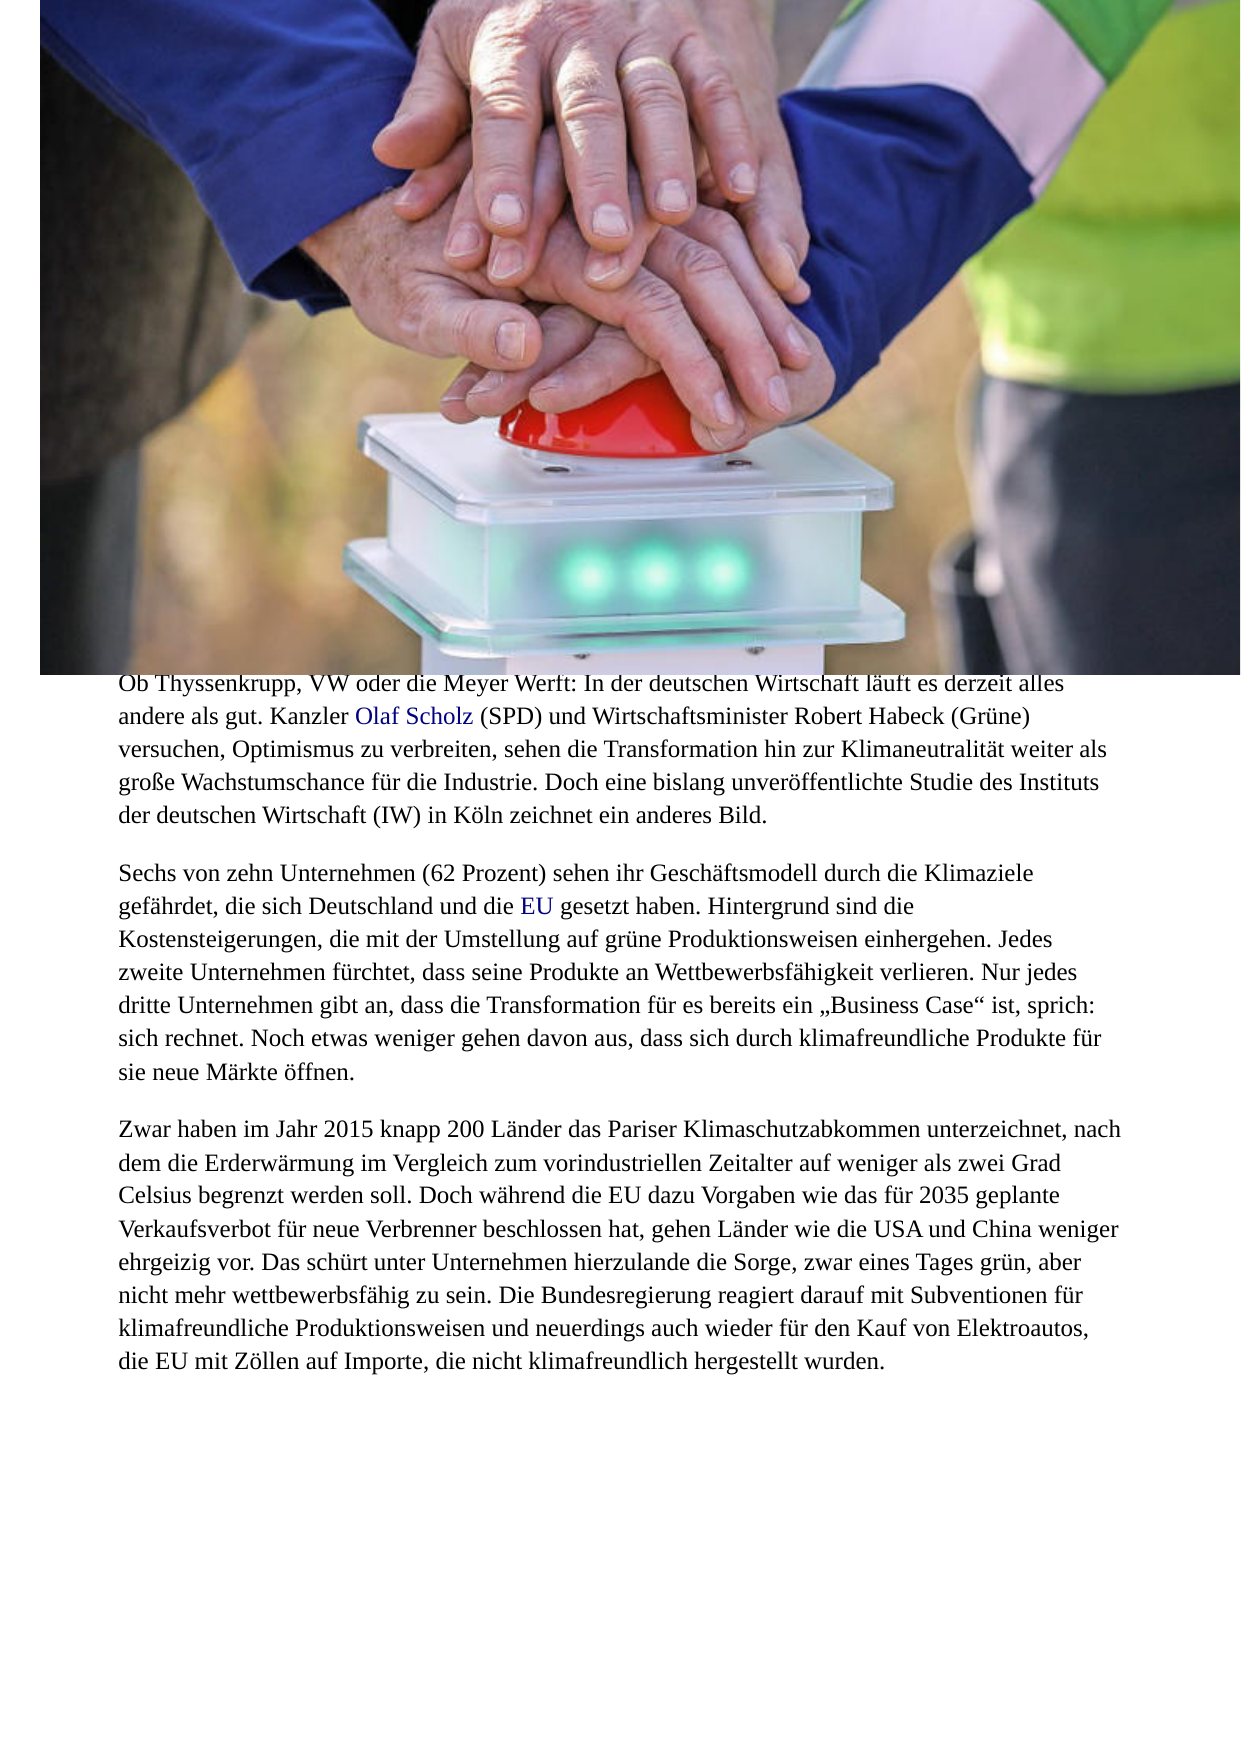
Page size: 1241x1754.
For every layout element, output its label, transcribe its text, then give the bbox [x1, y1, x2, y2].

picture [40, 0, 1241, 675]
text Zwar haben im Jahr 2015 knapp 200 Länder das Pariser Klimaschutzabkommen unterzeichnet, nach dem die Erderwärmung im Vergleich zum vorindus­triellen Zeitalter auf weniger als zwei Grad Celsius begrenzt werden soll. Doch während die EU dazu Vorgaben wie das für 2035 geplante Verkaufsverbot für neue Verbrenner beschlossen hat, gehen Länder wie die USA und China weniger ehrgeizig vor. Das schürt unter Unternehmen hierzulande die Sorge, zwar eines Tages grün, aber nicht mehr wettbewerbsfähig zu sein. Die Bundesregierung reagiert darauf mit Subventionen für klimafreundliche Produktionsweisen und neuerdings auch wieder für den Kauf von Elektroautos, die EU mit Zöllen auf Importe, die nicht klimafreundlich hergestellt wurden. [118, 1114, 1122, 1374]
text Sechs von zehn Unternehmen (62 Prozent) sehen ihr Geschäftsmodell durch die Klimaziele gefährdet, die sich Deutschland und die EU gesetzt haben. Hintergrund sind die Kostensteigerungen, die mit der Umstellung auf grüne Produktionsweisen einhergehen. Jedes zweite Unternehmen fürchtet, dass seine Produkte an Wettbewerbsfähigkeit verlieren. Nur jedes dritte Unternehmen gibt an, dass die Transformation für es bereits ein „Business Case“ ist, sprich: sich rechnet. Noch etwas weniger gehen davon aus, dass sich durch klimafreundliche Produkte für sie neue Märkte öffnen. [118, 858, 1122, 1085]
text Ob Thyssenkrupp, VW oder die Meyer Werft: In der deutschen Wirtschaft läuft es derzeit alles andere als gut. Kanzler Olaf Scholz (SPD) und Wirtschaftsminister Robert Habeck (Grüne) versuchen, Optimismus zu verbreiten, sehen die Transformation hin zur Klimaneutralität weiter als große Wachstumschance für die Industrie. Doch eine bislang unveröffentlichte Studie des Instituts der deutschen Wirtschaft (IW) in Köln zeichnet ein anderes Bild. [118, 675, 1122, 829]
